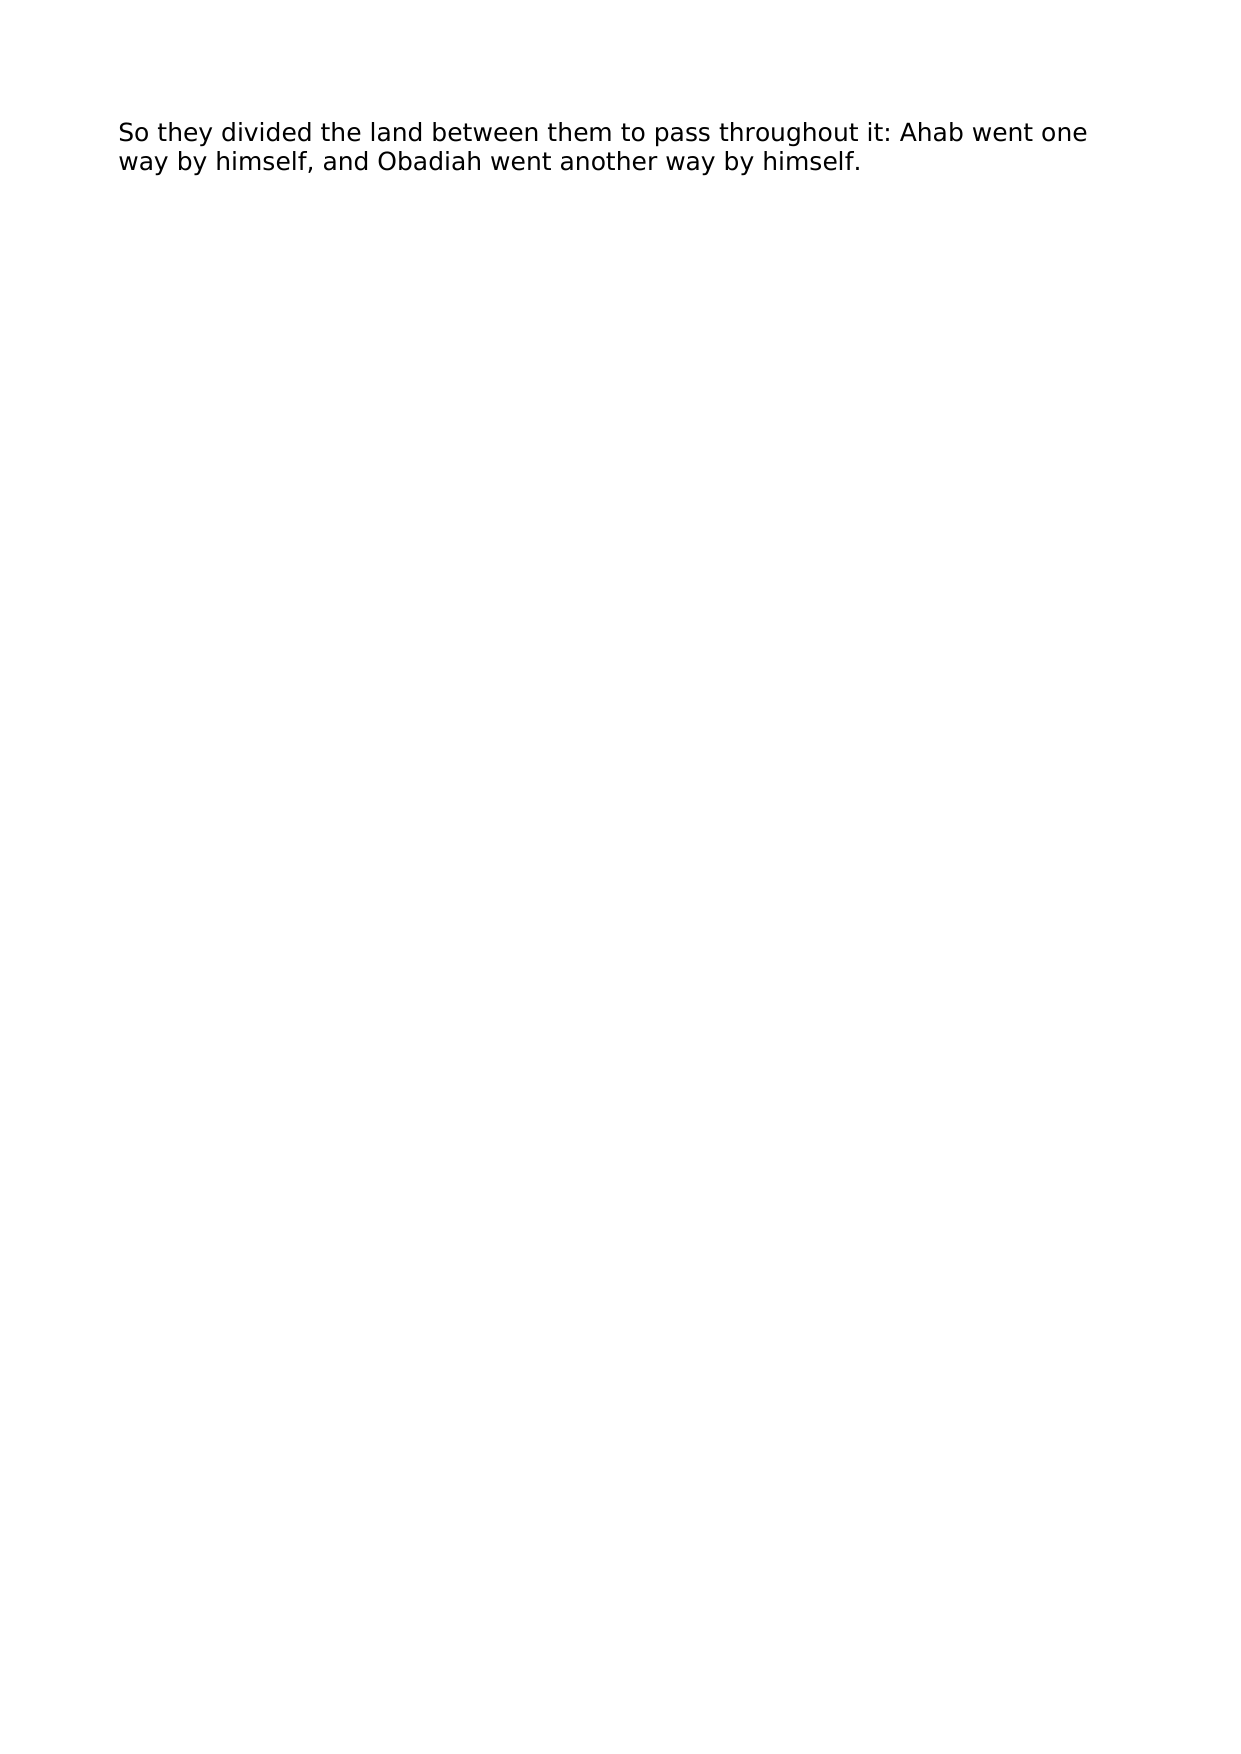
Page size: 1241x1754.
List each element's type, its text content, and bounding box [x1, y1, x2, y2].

text So they divided the land between them to pass throughout it: Ahab went one way by himself, and Obadiah went another way by himself. [118, 118, 1122, 176]
